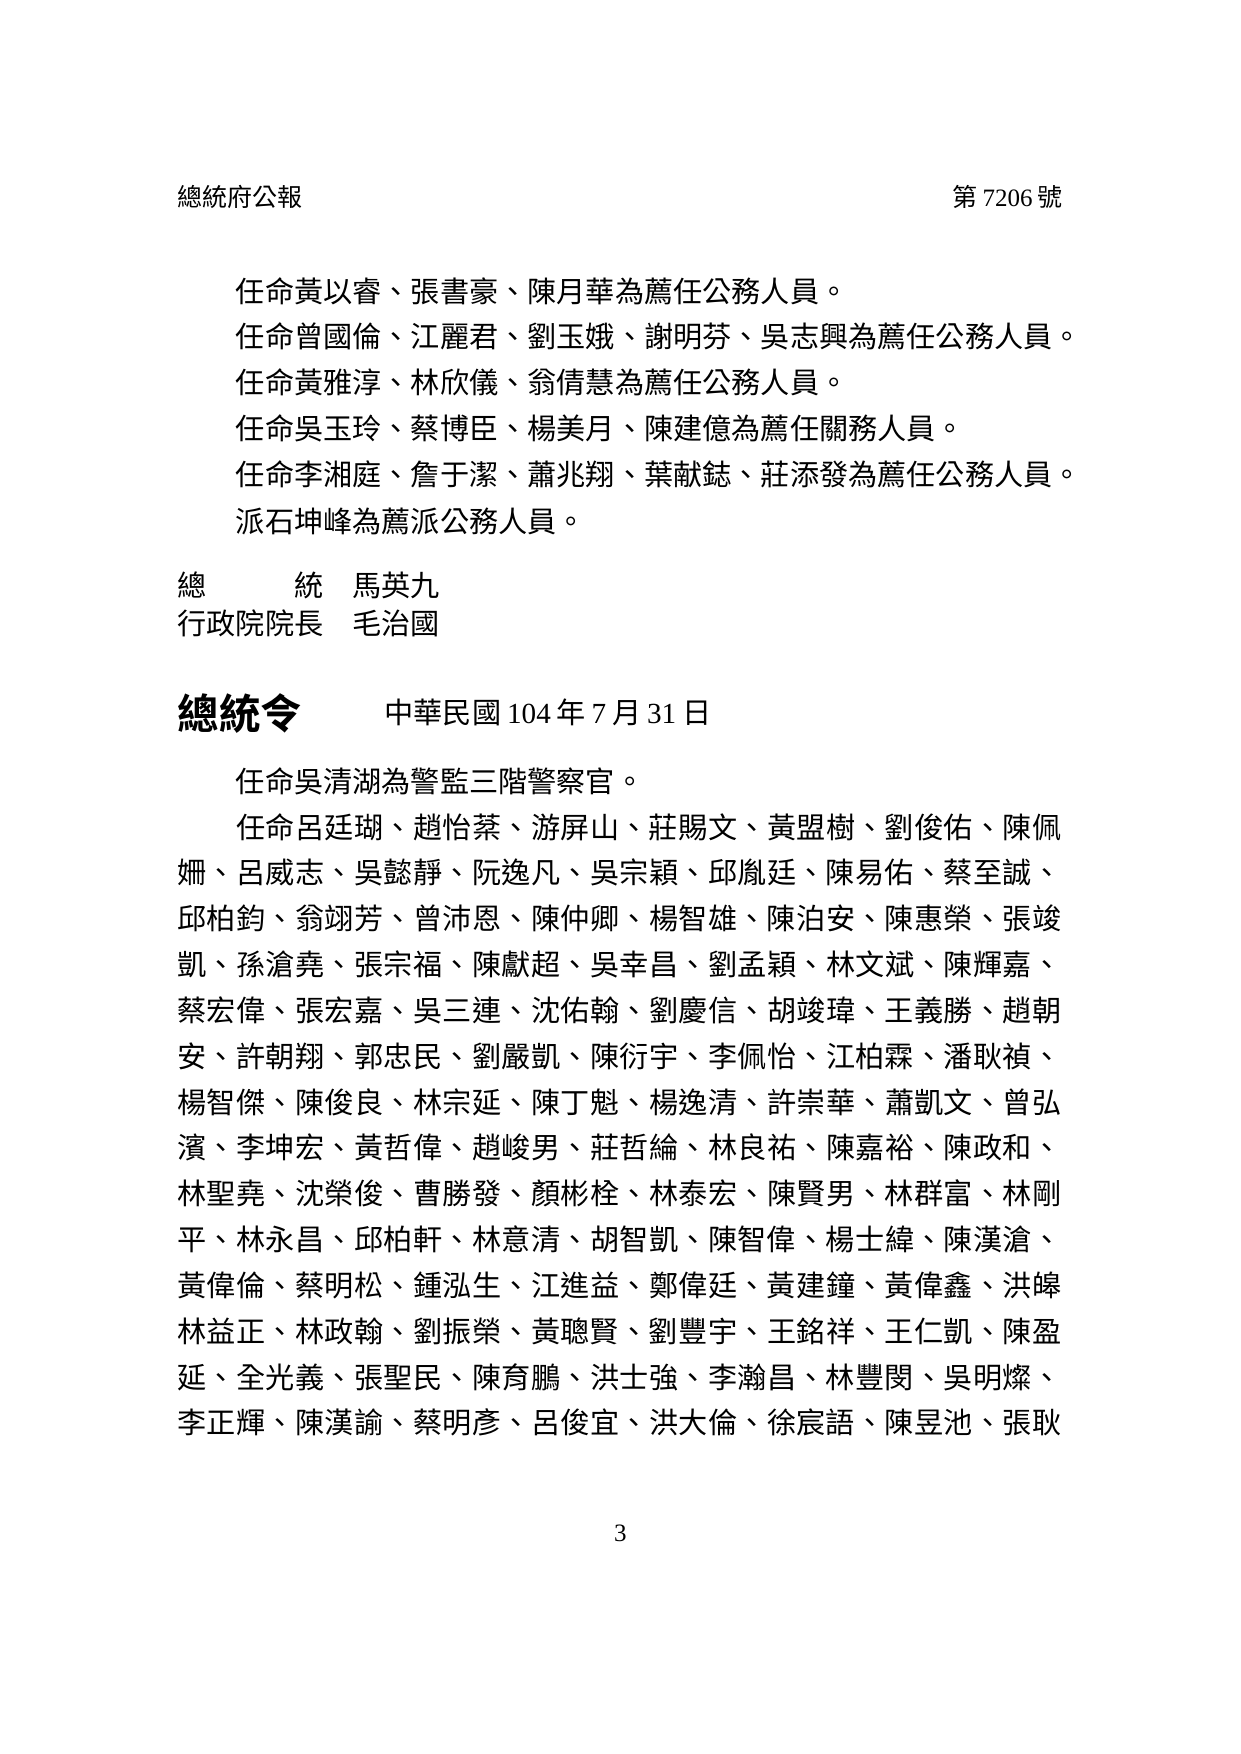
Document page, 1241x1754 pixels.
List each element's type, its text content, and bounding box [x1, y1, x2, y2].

table_header 總統令 [174, 667, 381, 756]
text 任命曾國倫、江麗君、劉玉娥、謝明芬、吳志興為薦任公務人員。 [177, 311, 1063, 357]
text 任命黃雅淳、林欣儀、翁倩慧為薦任公務人員。 [177, 357, 1063, 403]
text 任命吳玉玲、蔡博臣、楊美月、陳建億為薦任關務人員。 [177, 403, 1063, 448]
table_header 中華民國104年7月31日 [381, 667, 877, 756]
text 派石坤峰為薦派公務人員。 [177, 495, 1063, 542]
text 任命黃以睿、張書豪、陳月華為薦任公務人員。 [177, 266, 1063, 311]
text 任命吳清湖為警監三階警察官。 [177, 756, 1063, 801]
text 任命李湘庭、詹于潔、蕭兆翔、葉献鋕、莊添發為薦任公務人員。 [177, 448, 1063, 495]
text 總 統 馬英九 [177, 567, 1063, 604]
text 任命呂廷瑚、趙怡棻、游屏山、莊賜文、黃盟樹、劉俊佑、陳佩姍、呂威志、吳懿靜、阮逸凡、吳宗穎、邱胤廷、陳易佑、蔡至誠、邱柏鈞、翁翊芳、曾沛恩、陳仲卿、楊智雄、陳泊安、陳惠榮、張竣凱、孫滄堯、張宗福、陳獻超、吳幸昌、劉孟穎、林文斌、陳輝嘉、蔡宏偉、張宏嘉、吳三連、沈佑翰、劉慶信、胡竣瑋、王義勝、趙朝安、許朝翔、郭忠民、劉嚴凱、陳衍宇、李佩怡、江柏霖、潘耿禎、楊智傑、陳俊良、林宗延、陳丁魁、楊逸清、許崇華、蕭凱文、曾弘濱、李坤宏、黃哲偉、趙峻男、莊哲綸、林良祐、陳嘉裕、陳政和、林聖堯、沈榮俊、曹勝發、顏彬栓、林泰宏、陳賢男、林群富、林剛平、林永昌、邱柏軒、林意清、胡智凱、陳智偉、楊士緯、陳漢滄、黃偉倫、蔡明松、鍾泓生、江進益、鄭偉廷、黃建鐘、黃偉鑫、洪皞、林益正、林政翰、劉振榮、黃聰賢、劉豐宇、王銘祥、王仁凱、陳盈延、全光義、張聖民、陳育鵬、洪士強、李瀚昌、林豐閔、吳明燦、李正輝、陳漢諭、蔡明彥、呂俊宜、洪大倫、徐宸語、陳昱池、張耿誌、張元榕、蘇聖偉、林昇宏、廖國智、簡甫安、張奉文、陳三平、呂英碩、張家漢、邱政堯、莊智翔、黃晧展、曾婉甄、張親親、林郁玲、徐慧如、詹永祥、薛志亨、陳沛佳、劉品伶為警正警察官。 [177, 801, 1063, 1443]
text 行政院院長 毛治國 [177, 604, 1063, 642]
